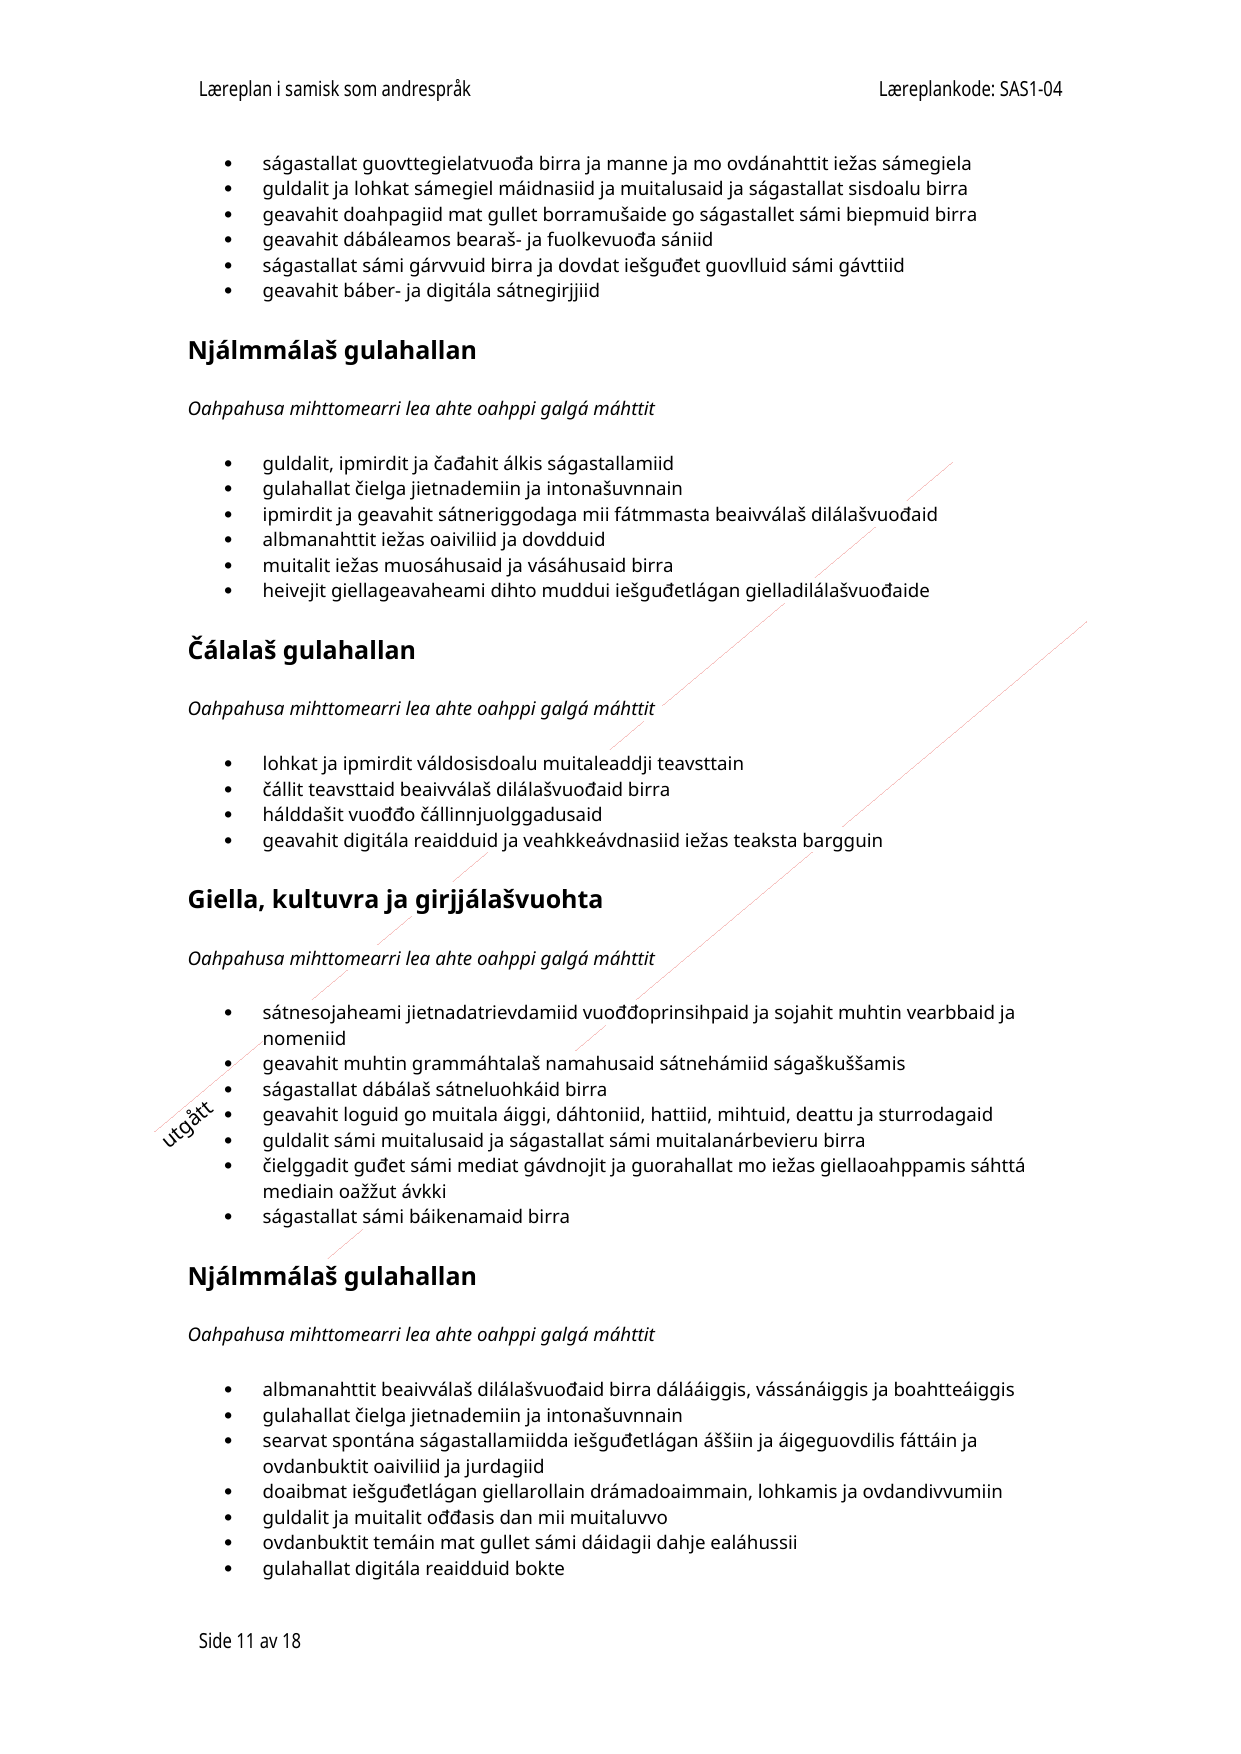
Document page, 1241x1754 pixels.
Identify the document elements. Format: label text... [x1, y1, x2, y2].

list guldalit, ipmirdit ja čađahit álkis ságastallamiid [674, 450, 1053, 476]
list gulahallat čielga jietnademiin ja intonašuvnnain [908, 476, 1053, 501]
subtitle Njálmmálaš gulahallan [477, 332, 1053, 366]
list čielggadit guđet sámi mediat gávdnojit ja guorahallat mo iežas giellaoahppamis sáhttá mediain oažžut ávkki [446, 1153, 1053, 1204]
list lohkat ja ipmirdit váldosisdoalu muitaleaddji teavsttain [904, 750, 1053, 776]
list hálddašit vuođđo čállinnjuolggadusaid [225, 801, 263, 827]
list gulahallat digitála reaidduid bokte [570, 1555, 1053, 1581]
subtitle Njálmmálaš gulahallan [329, 1258, 1053, 1292]
list gulahallat digitála reaidduid bokte [225, 1555, 263, 1581]
list ságastallat sámi báikenamaid birra [570, 1204, 1053, 1229]
list ságastallat sámi báikenamaid birra [225, 1204, 263, 1229]
list geavahit báber- ja digitála sátnegirjjiid [600, 278, 1053, 303]
list lohkat ja ipmirdit váldosisdoalu muitaleaddji teavsttain [744, 750, 932, 776]
list albmanahttit iežas oaiviliid ja dovdduid [225, 527, 263, 552]
list guldalit ja muitalit ođđasis dan mii muitaluvvo [673, 1504, 1053, 1529]
list heivejit giellageavaheami dihto muddui iešguđetlágan gielladilálašvuođaide [930, 578, 1053, 603]
list ságastallat dábálaš sátneluohkáid birra [225, 1076, 263, 1102]
list ságastallat dábálaš sátneluohkáid birra [612, 1076, 1053, 1102]
list geavahit muhtin grammáhtalaš namahusaid sátnehámiid ságaškuššamis [906, 1051, 1053, 1076]
list sátnesojaheami jietnadatrievdamiid vuođđoprinsihpaid ja sojahit muhtin vearbbaid ja nomeniid [577, 999, 1053, 1051]
list geavahit digitála reaidduid ja veahkkeávdnasiid iežas teaksta bargguin [883, 827, 1053, 852]
list geavahit doahpagiid mat gullet borramušaide go ságastallet sámi biepmuid birra [977, 201, 1053, 227]
list geavahit dábáleamos bearaš- ja fuolkevuođa sániid [713, 227, 1053, 252]
list gulahallat čielga jietnademiin ja intonašuvnnain [683, 1402, 1053, 1427]
list searvat spontána ságastallamiidda iešguđetlágan áššiin ja áigeguovdilis fáttáin ja ovdanbuktit oaiviliid ja jurdagiid [225, 1427, 1053, 1478]
text Oahpahusa mihttomearri lea ahte oahppi galgá máhttit [662, 396, 1053, 421]
list guldalit sámi muitalusaid ja ságastallat sámi muitalanárbevieru birra [866, 1127, 1053, 1153]
subtitle Giella, kultuvra ja girjjálašvuohta [604, 882, 775, 916]
list ságastallat sámi gárvvuid birra ja dovdat iešguđet guovlluid sámi gávttiid [905, 252, 1053, 278]
list albmanahttit iežas oaiviliid ja dovdduid [847, 527, 1053, 552]
text Oahpahusa mihttomearri lea ahte oahppi galgá máhttit [673, 945, 1053, 970]
list doaibmat iešguđetlágan giellarollain drámadoaimmain, lohkamis ja ovdandivvumiin [225, 1478, 1053, 1504]
list ipmirdit ja geavahit sátneriggodaga mii fátmmasta beaivválaš dilálašvuođaid [938, 501, 1053, 527]
list guldalit ja muitalit ođđasis dan mii muitaluvvo [225, 1504, 263, 1529]
list muitalit iežas muosáhusaid ja vásáhusaid birra [225, 552, 263, 578]
text Oahpahusa mihttomearri lea ahte oahppi galgá máhttit [662, 1322, 1053, 1347]
text Oahpahusa mihttomearri lea ahte oahppi galgá máhttit [662, 696, 996, 721]
list ovdanbuktit temáin mat gullet sámi dáidagii dahje ealáhussii [225, 1529, 1053, 1555]
subtitle Giella, kultuvra ja girjjálašvuohta [737, 882, 1053, 916]
list muitalit iežas muosáhusaid ja vásáhusaid birra [674, 552, 844, 578]
list ságastallat guovttegielatvuođa birra ja manne ja mo ovdánahttit iežas sámegiela [972, 150, 1053, 176]
list muitalit iežas muosáhusaid ja vásáhusaid birra [816, 552, 1053, 578]
list hálddašit vuođđo čállinnjuolggadusaid [603, 801, 871, 827]
list gulahallat čielga jietnademiin ja intonašuvnnain [683, 476, 934, 501]
list čállit teavsttaid beaivválaš dilálašvuođaid birra [875, 776, 1053, 801]
list sátnesojaheami jietnadatrievdamiid vuođđoprinsihpaid ja sojahit muhtin vearbbaid ja nomeniid [351, 1025, 604, 1051]
subtitle Čálalaš gulahallan [187, 632, 748, 667]
text Oahpahusa mihttomearri lea ahte oahppi galgá máhttit [970, 696, 1053, 721]
list geavahit báber- ja digitála sátnegirjjiid [225, 278, 263, 303]
list čállit teavsttaid beaivválaš dilálašvuođaid birra [675, 776, 901, 801]
subtitle [710, 632, 1053, 667]
list albmanahttit iežas oaiviliid ja dovdduid [605, 527, 873, 552]
list guldalit ja lohkat sámegiel máidnasiid ja muitalusaid ja ságastallat sisdoalu birra [968, 176, 1053, 201]
list hálddašit vuođđo čállinnjuolggadusaid [844, 801, 1053, 827]
list sátnesojaheami jietnadatrievdamiid vuođđoprinsihpaid ja sojahit muhtin vearbbaid ja nomeniid [225, 999, 311, 1051]
